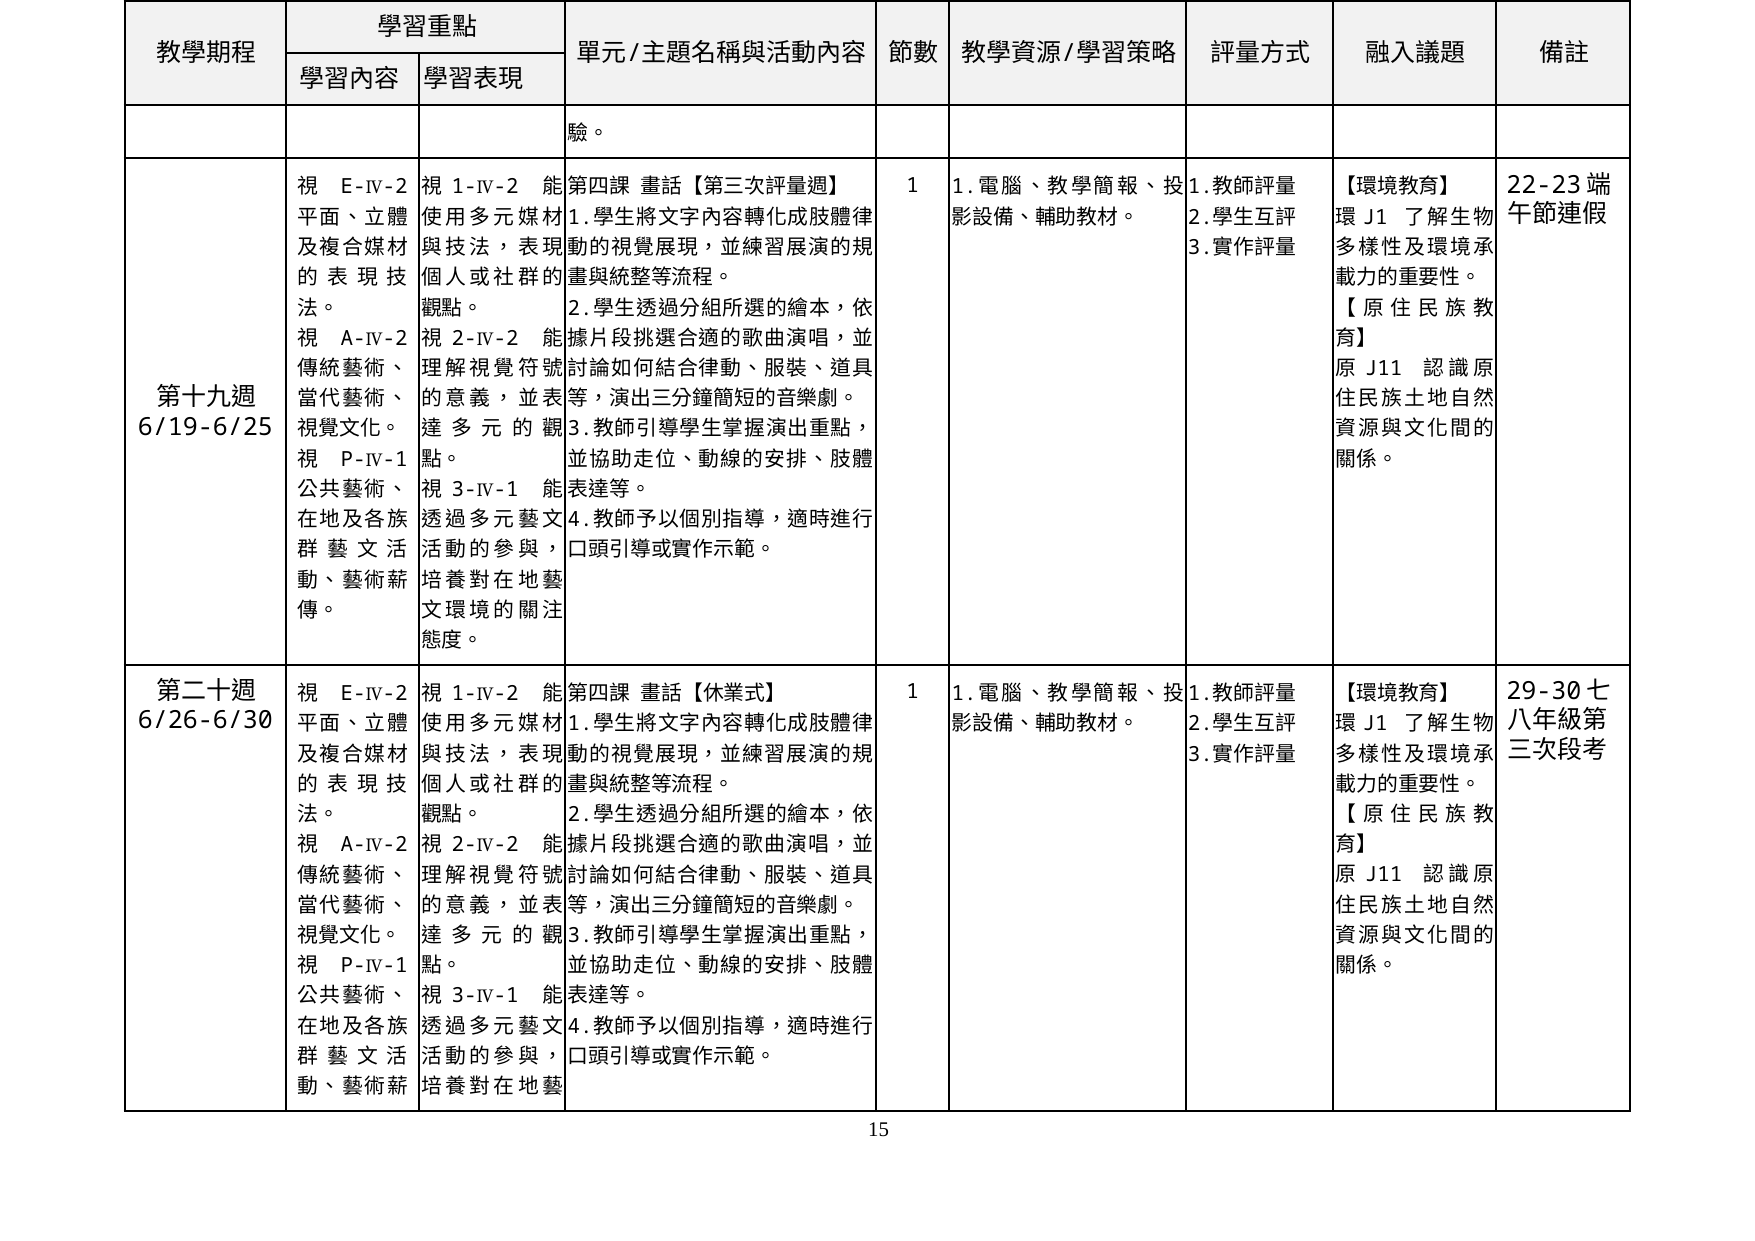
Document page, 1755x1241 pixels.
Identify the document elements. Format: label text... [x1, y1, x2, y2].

table_cell 1 [877, 666, 948, 1110]
table_header 學習重點 [287, 2, 564, 52]
table_cell 視E-Ⅳ-2 平面、立體及複合媒材的表現技法。 視A-Ⅳ-2 傳統藝術、當代藝術、視覺文化。 視P-Ⅳ-1 公共藝術、在地及各族群藝文活動、藝術薪傳。 [287, 159, 418, 664]
table_cell 驗。 [566, 106, 875, 157]
table_cell 【環境教育】 環J1 了解生物多樣性及環境承載力的重要性。 【原住民族教育】 原J11 認識原住民族土地自然資源與文化間的關係。 [1334, 159, 1495, 664]
table_cell 第二十週6/26-6/30 [126, 666, 285, 1110]
table_cell [877, 106, 948, 157]
table_cell [1497, 106, 1629, 157]
table_cell 視1-Ⅳ-2 能使用多元媒材與技法，表現個人或社群的觀點。 視2-Ⅳ-2 能理解視覺符號的意義，並表達多元的觀點。 視3-Ⅳ-1 能透過多元藝文活動的參與，培養對在地藝文環境的關注態度。 [420, 159, 564, 664]
table_header 單元/主題名稱與活動內容 [566, 2, 875, 104]
table_cell [126, 106, 285, 157]
table_cell 第四課 畫話【第三次評量週】 1.學生將文字內容轉化成肢體律動的視覺展現，並練習展演的規畫與統整等流程。 2.學生透過分組所選的繪本，依據片段挑選合適的歌曲演唱，並討論如何結合律動、服裝、道具等，演出三分鐘簡短的音樂劇。 3.教師引導學生掌握演出重點，並協助走位、動線的安排、肢體表達等。 4.教師予以個別指導，適時進行口頭引導或實作示範。 [566, 159, 875, 664]
table_cell [420, 106, 564, 157]
table_cell [287, 106, 418, 157]
table_cell 第十九週6/19-6/25 [126, 159, 285, 664]
table_cell 學習表現 [420, 54, 564, 104]
table_header 教學期程 [126, 2, 285, 104]
table_cell 22-23端午節連假 [1497, 159, 1629, 664]
table_cell 第四課 畫話【休業式】 1.學生將文字內容轉化成肢體律動的視覺展現，並練習展演的規畫與統整等流程。 2.學生透過分組所選的繪本，依據片段挑選合適的歌曲演唱，並討論如何結合律動、服裝、道具等，演出三分鐘簡短的音樂劇。 3.教師引導學生掌握演出重點，並協助走位、動線的安排、肢體表達等。 4.教師予以個別指導，適時進行口頭引導或實作示範。 [566, 666, 875, 1110]
table_cell 1.電腦、教學簡報、投影設備、輔助教材。 [950, 159, 1185, 664]
table_cell 視E-Ⅳ-2 平面、立體及複合媒材的表現技法。 視A-Ⅳ-2 傳統藝術、當代藝術、視覺文化。 視P-Ⅳ-1 公共藝術、在地及各族群藝文活動、藝術薪 [287, 666, 418, 1110]
table_header 教學資源/學習策略 [950, 2, 1185, 104]
table_header 評量方式 [1187, 2, 1332, 104]
table_cell [950, 106, 1185, 157]
table_cell 1.電腦、教學簡報、投影設備、輔助教材。 [950, 666, 1185, 1110]
table_cell [1334, 106, 1495, 157]
table_cell [1187, 106, 1332, 157]
table_cell 1.教師評量 2.學生互評 3.實作評量 [1187, 666, 1332, 1110]
table_cell 1 [877, 159, 948, 664]
table_cell 視1-Ⅳ-2 能使用多元媒材與技法，表現個人或社群的觀點。 視2-Ⅳ-2 能理解視覺符號的意義，並表達多元的觀點。 視3-Ⅳ-1 能透過多元藝文活動的參與，培養對在地藝 [420, 666, 564, 1110]
table_header 備註 [1497, 2, 1629, 104]
table_cell 學習內容 [287, 54, 418, 104]
table_header 融入議題 [1334, 2, 1495, 104]
table_header 節數 [877, 2, 948, 104]
table_cell 29-30七八年級第三次段考 [1497, 666, 1629, 1110]
table_cell 【環境教育】 環J1 了解生物多樣性及環境承載力的重要性。 【原住民族教育】 原J11 認識原住民族土地自然資源與文化間的關係。 [1334, 666, 1495, 1110]
table_cell 1.教師評量 2.學生互評 3.實作評量 [1187, 159, 1332, 664]
